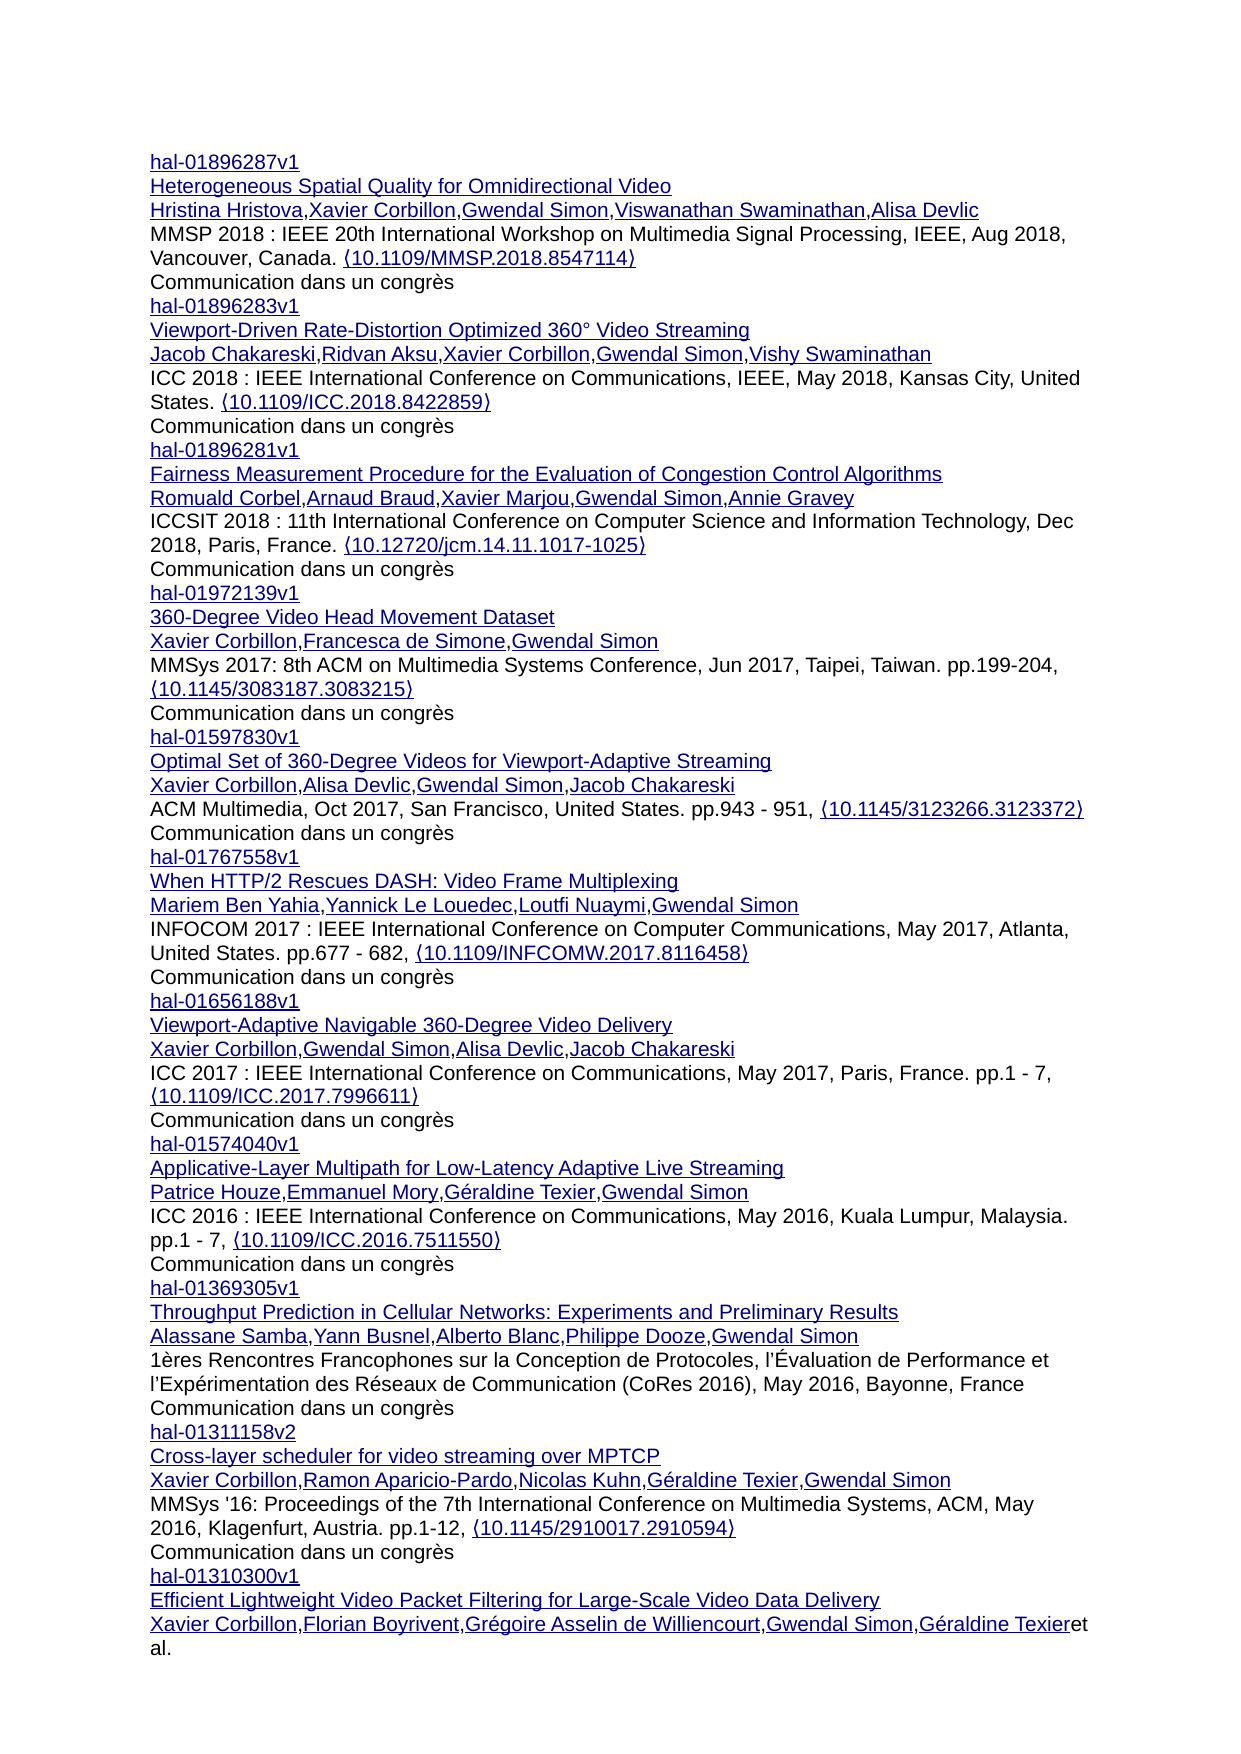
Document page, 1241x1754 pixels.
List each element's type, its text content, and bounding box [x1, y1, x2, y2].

table_cell Efficient Lightweight Video Packet Filtering for Large-Scale Video Data Delivery Xavier Corbillon,Florian Boyrivent,Grégoire Asselin de Williencourt,Gwendal Simon,Géraldine Texieret al. [150, 1588, 1090, 1659]
table_cell Viewport-Adaptive Navigable 360-Degree Video Delivery Xavier Corbillon,Gwendal Simon,Alisa Devlic,Jacob Chakareski ICC 2017 : IEEE International Conference on Communications, May 2017, Paris, France. pp.1 - 7, ⟨10.1109/ICC.2017.7996611⟩ Communication dans un congrès hal-01574040v1 [150, 1013, 1090, 1156]
table_cell 360-Degree Video Head Movement Dataset Xavier Corbillon,Francesca de Simone,Gwendal Simon MMSys 2017: 8th ACM on Multimedia Systems Conference, Jun 2017, Taipei, Taiwan. pp.199-204, ⟨10.1145/3083187.3083215⟩ Communication dans un congrès hal-01597830v1 [150, 605, 1090, 749]
table_cell Viewport-Driven Rate-Distortion Optimized 360° Video Streaming Jacob Chakareski,Ridvan Aksu,Xavier Corbillon,Gwendal Simon,Vishy Swaminathan ICC 2018 : IEEE International Conference on Communications, IEEE, May 2018, Kansas City, United States. ⟨10.1109/ICC.2018.8422859⟩ Communication dans un congrès hal-01896281v1 [150, 318, 1090, 461]
table_cell Optimal Set of 360-Degree Videos for Viewport-Adaptive Streaming Xavier Corbillon,Alisa Devlic,Gwendal Simon,Jacob Chakareski ACM Multimedia, Oct 2017, San Francisco, United States. pp.943 - 951, ⟨10.1145/3123266.3123372⟩ Communication dans un congrès hal-01767558v1 [150, 749, 1090, 869]
table_cell hal-01896287v1 [150, 150, 1090, 174]
table_cell When HTTP/2 Rescues DASH: Video Frame Multiplexing Mariem Ben Yahia,Yannick Le Louedec,Loutfi Nuaymi,Gwendal Simon INFOCOM 2017 : IEEE International Conference on Computer Communications, May 2017, Atlanta, United States. pp.677 - 682, ⟨10.1109/INFCOMW.2017.8116458⟩ Communication dans un congrès hal-01656188v1 [150, 869, 1090, 1012]
table_cell Cross-layer scheduler for video streaming over MPTCP Xavier Corbillon,Ramon Aparicio-Pardo,Nicolas Kuhn,Géraldine Texier,Gwendal Simon MMSys '16: Proceedings of the 7th International Conference on Multimedia Systems, ACM, May 2016, Klagenfurt, Austria. pp.1-12, ⟨10.1145/2910017.2910594⟩ Communication dans un congrès hal-01310300v1 [150, 1444, 1090, 1587]
table_cell Applicative-Layer Multipath for Low-Latency Adaptive Live Streaming Patrice Houze,Emmanuel Mory,Géraldine Texier,Gwendal Simon ICC 2016 : IEEE International Conference on Communications, May 2016, Kuala Lumpur, Malaysia. pp.1 - 7, ⟨10.1109/ICC.2016.7511550⟩ Communication dans un congrès hal-01369305v1 [150, 1156, 1090, 1300]
table_cell Fairness Measurement Procedure for the Evaluation of Congestion Control Algorithms Romuald Corbel,Arnaud Braud,Xavier Marjou,Gwendal Simon,Annie Gravey ICCSIT 2018 : 11th International Conference on Computer Science and Information Technology, Dec 2018, Paris, France. ⟨10.12720/jcm.14.11.1017-1025⟩ Communication dans un congrès hal-01972139v1 [150, 461, 1090, 605]
table_cell Heterogeneous Spatial Quality for Omnidirectional Video Hristina Hristova,Xavier Corbillon,Gwendal Simon,Viswanathan Swaminathan,Alisa Devlic MMSP 2018 : IEEE 20th International Workshop on Multimedia Signal Processing, IEEE, Aug 2018, Vancouver, Canada. ⟨10.1109/MMSP.2018.8547114⟩ Communication dans un congrès hal-01896283v1 [150, 174, 1090, 318]
table_cell Throughput Prediction in Cellular Networks: Experiments and Preliminary Results Alassane Samba,Yann Busnel,Alberto Blanc,Philippe Dooze,Gwendal Simon 1ères Rencontres Francophones sur la Conception de Protocoles, l’Évaluation de Performance et l’Expérimentation des Réseaux de Communication (CoRes 2016), May 2016, Bayonne, France Communication dans un congrès hal-01311158v2 [150, 1300, 1090, 1444]
